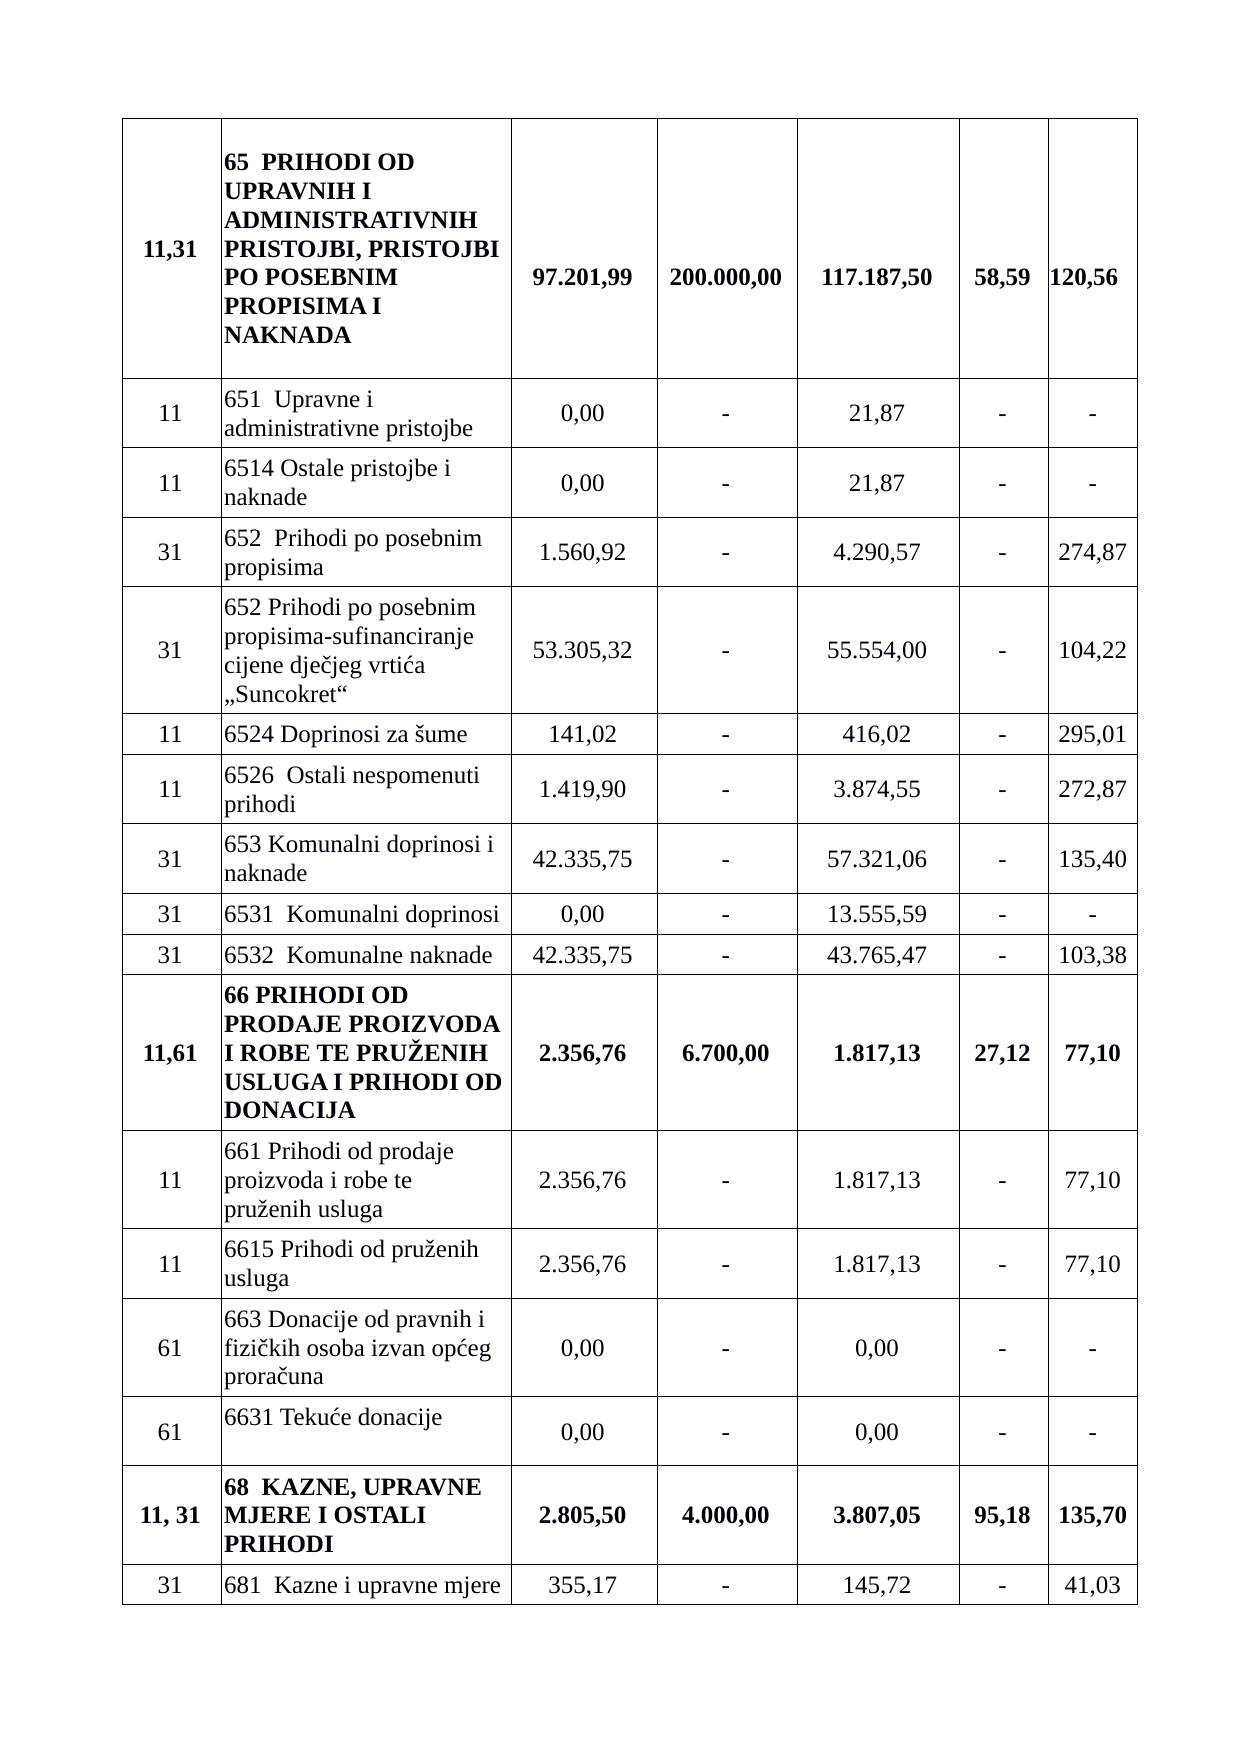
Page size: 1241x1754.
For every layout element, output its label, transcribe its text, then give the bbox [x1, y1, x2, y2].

table_cell 135,40 [1049, 824, 1137, 893]
table_cell 0,00 [512, 1299, 657, 1396]
table_cell 274,87 [1049, 518, 1137, 586]
table_cell 416,02 [798, 714, 959, 754]
table_cell 11, 31 [123, 1466, 221, 1564]
table_cell 77,10 [1049, 1131, 1137, 1228]
table_cell - [658, 1397, 797, 1465]
table_cell - [960, 518, 1048, 586]
table_cell 651 Upravne i administrativne pristojbe [222, 379, 511, 447]
table_cell 653 Komunalni doprinosi i naknade [222, 824, 511, 893]
table_cell - [658, 379, 797, 447]
table_cell 2.356,76 [512, 975, 657, 1130]
table_cell 117.187,50 [798, 119, 959, 378]
table_cell 31 [123, 935, 221, 974]
table_cell 2.356,76 [512, 1131, 657, 1228]
table_cell 3.807,05 [798, 1466, 959, 1564]
table_cell 145,72 [798, 1565, 959, 1604]
table_cell 57.321,06 [798, 824, 959, 893]
table_cell - [658, 1131, 797, 1228]
table_cell - [658, 1229, 797, 1298]
table_cell - [960, 894, 1048, 933]
table_cell 661 Prihodi od prodaje proizvoda i robe te pruženih usluga [222, 1131, 511, 1228]
table_cell 6532 Komunalne naknade [222, 935, 511, 974]
table_cell - [658, 1565, 797, 1604]
table_cell 4.290,57 [798, 518, 959, 586]
table_cell 65 PRIHODI OD UPRAVNIH I ADMINISTRATIVNIH PRISTOJBI, PRISTOJBI PO POSEBNIM PROPISIMA I NAKNADA [222, 119, 511, 378]
table_cell - [960, 379, 1048, 447]
table_cell - [1049, 1397, 1137, 1465]
table_cell 13.555,59 [798, 894, 959, 933]
table_cell 0,00 [512, 1397, 657, 1465]
table_cell 95,18 [960, 1466, 1048, 1564]
table_cell - [960, 1229, 1048, 1298]
table_cell 6514 Ostale pristojbe i naknade [222, 448, 511, 517]
table_cell 77,10 [1049, 1229, 1137, 1298]
table_cell 1.817,13 [798, 1229, 959, 1298]
table_cell 0,00 [798, 1397, 959, 1465]
table_cell 272,87 [1049, 755, 1137, 823]
table_cell - [960, 448, 1048, 517]
table_cell - [658, 1299, 797, 1396]
table_cell 6631 Tekuće donacije [222, 1397, 511, 1465]
table_cell 31 [123, 587, 221, 713]
table_cell - [960, 1299, 1048, 1396]
table_cell 11 [123, 448, 221, 517]
table_cell 11,31 [123, 119, 221, 378]
table_cell - [960, 755, 1048, 823]
table_cell - [658, 587, 797, 713]
table_cell 11 [123, 1131, 221, 1228]
table_cell 41,03 [1049, 1565, 1137, 1604]
table_cell 295,01 [1049, 714, 1137, 754]
table_cell 2.805,50 [512, 1466, 657, 1564]
table_cell 21,87 [798, 448, 959, 517]
table_cell 663 Donacije od pravnih i fizičkih osoba izvan općeg proračuna [222, 1299, 511, 1396]
table_cell 21,87 [798, 379, 959, 447]
table_cell - [658, 448, 797, 517]
table_cell 0,00 [512, 894, 657, 933]
table_cell 42.335,75 [512, 935, 657, 974]
table_cell 27,12 [960, 975, 1048, 1130]
table_cell 31 [123, 518, 221, 586]
table_cell - [960, 587, 1048, 713]
table_cell - [960, 1397, 1048, 1465]
table_cell 104,22 [1049, 587, 1137, 713]
table_cell 31 [123, 1565, 221, 1604]
table_cell - [658, 755, 797, 823]
table_cell 61 [123, 1397, 221, 1465]
table_cell 0,00 [798, 1299, 959, 1396]
table_cell 6524 Doprinosi za šume [222, 714, 511, 754]
table_cell 61 [123, 1299, 221, 1396]
table_cell 42.335,75 [512, 824, 657, 893]
table_cell 120,56 [1049, 119, 1137, 378]
table_cell 1.419,90 [512, 755, 657, 823]
table_cell 77,10 [1049, 975, 1137, 1130]
table_cell - [960, 714, 1048, 754]
table_cell 31 [123, 894, 221, 933]
table_cell - [658, 894, 797, 933]
table_cell 2.356,76 [512, 1229, 657, 1298]
table_cell 1.817,13 [798, 975, 959, 1130]
table_cell 11,61 [123, 975, 221, 1130]
table_cell - [960, 824, 1048, 893]
table_cell 11 [123, 755, 221, 823]
table_cell 11 [123, 1229, 221, 1298]
table_cell - [658, 935, 797, 974]
table_cell 6531 Komunalni doprinosi [222, 894, 511, 933]
table_cell 68 KAZNE, UPRAVNE MJERE I OSTALI PRIHODI [222, 1466, 511, 1564]
table_cell 652 Prihodi po posebnim propisima-sufinanciranje cijene dječjeg vrtića „Suncokret“ [222, 587, 511, 713]
table_cell 55.554,00 [798, 587, 959, 713]
table_cell 11 [123, 379, 221, 447]
table_cell 6526 Ostali nespomenuti prihodi [222, 755, 511, 823]
table_cell - [658, 714, 797, 754]
table_cell 0,00 [512, 379, 657, 447]
table_cell 11 [123, 714, 221, 754]
table_cell 53.305,32 [512, 587, 657, 713]
table_cell 6.700,00 [658, 975, 797, 1130]
table_cell 97.201,99 [512, 119, 657, 378]
table_cell 58,59 [960, 119, 1048, 378]
table_cell 43.765,47 [798, 935, 959, 974]
table_cell 4.000,00 [658, 1466, 797, 1564]
table_cell 103,38 [1049, 935, 1137, 974]
table_cell - [1049, 379, 1137, 447]
table_cell 200.000,00 [658, 119, 797, 378]
table_cell 1.560,92 [512, 518, 657, 586]
table_cell 681 Kazne i upravne mjere [222, 1565, 511, 1604]
table_cell 141,02 [512, 714, 657, 754]
table_cell - [658, 518, 797, 586]
table_cell 652 Prihodi po posebnim propisima [222, 518, 511, 586]
table_cell - [1049, 1299, 1137, 1396]
table_cell - [1049, 448, 1137, 517]
table_cell 0,00 [512, 448, 657, 517]
table_cell - [960, 935, 1048, 974]
table_cell - [658, 824, 797, 893]
table_cell - [960, 1565, 1048, 1604]
table_cell 3.874,55 [798, 755, 959, 823]
table_cell 355,17 [512, 1565, 657, 1604]
table_cell 66 PRIHODI OD PRODAJE PROIZVODA I ROBE TE PRUŽENIH USLUGA I PRIHODI OD DONACIJA [222, 975, 511, 1130]
table_cell 1.817,13 [798, 1131, 959, 1228]
table_cell 31 [123, 824, 221, 893]
table_cell - [960, 1131, 1048, 1228]
table_cell - [1049, 894, 1137, 933]
table_cell 135,70 [1049, 1466, 1137, 1564]
table_cell 6615 Prihodi od pruženih usluga [222, 1229, 511, 1298]
